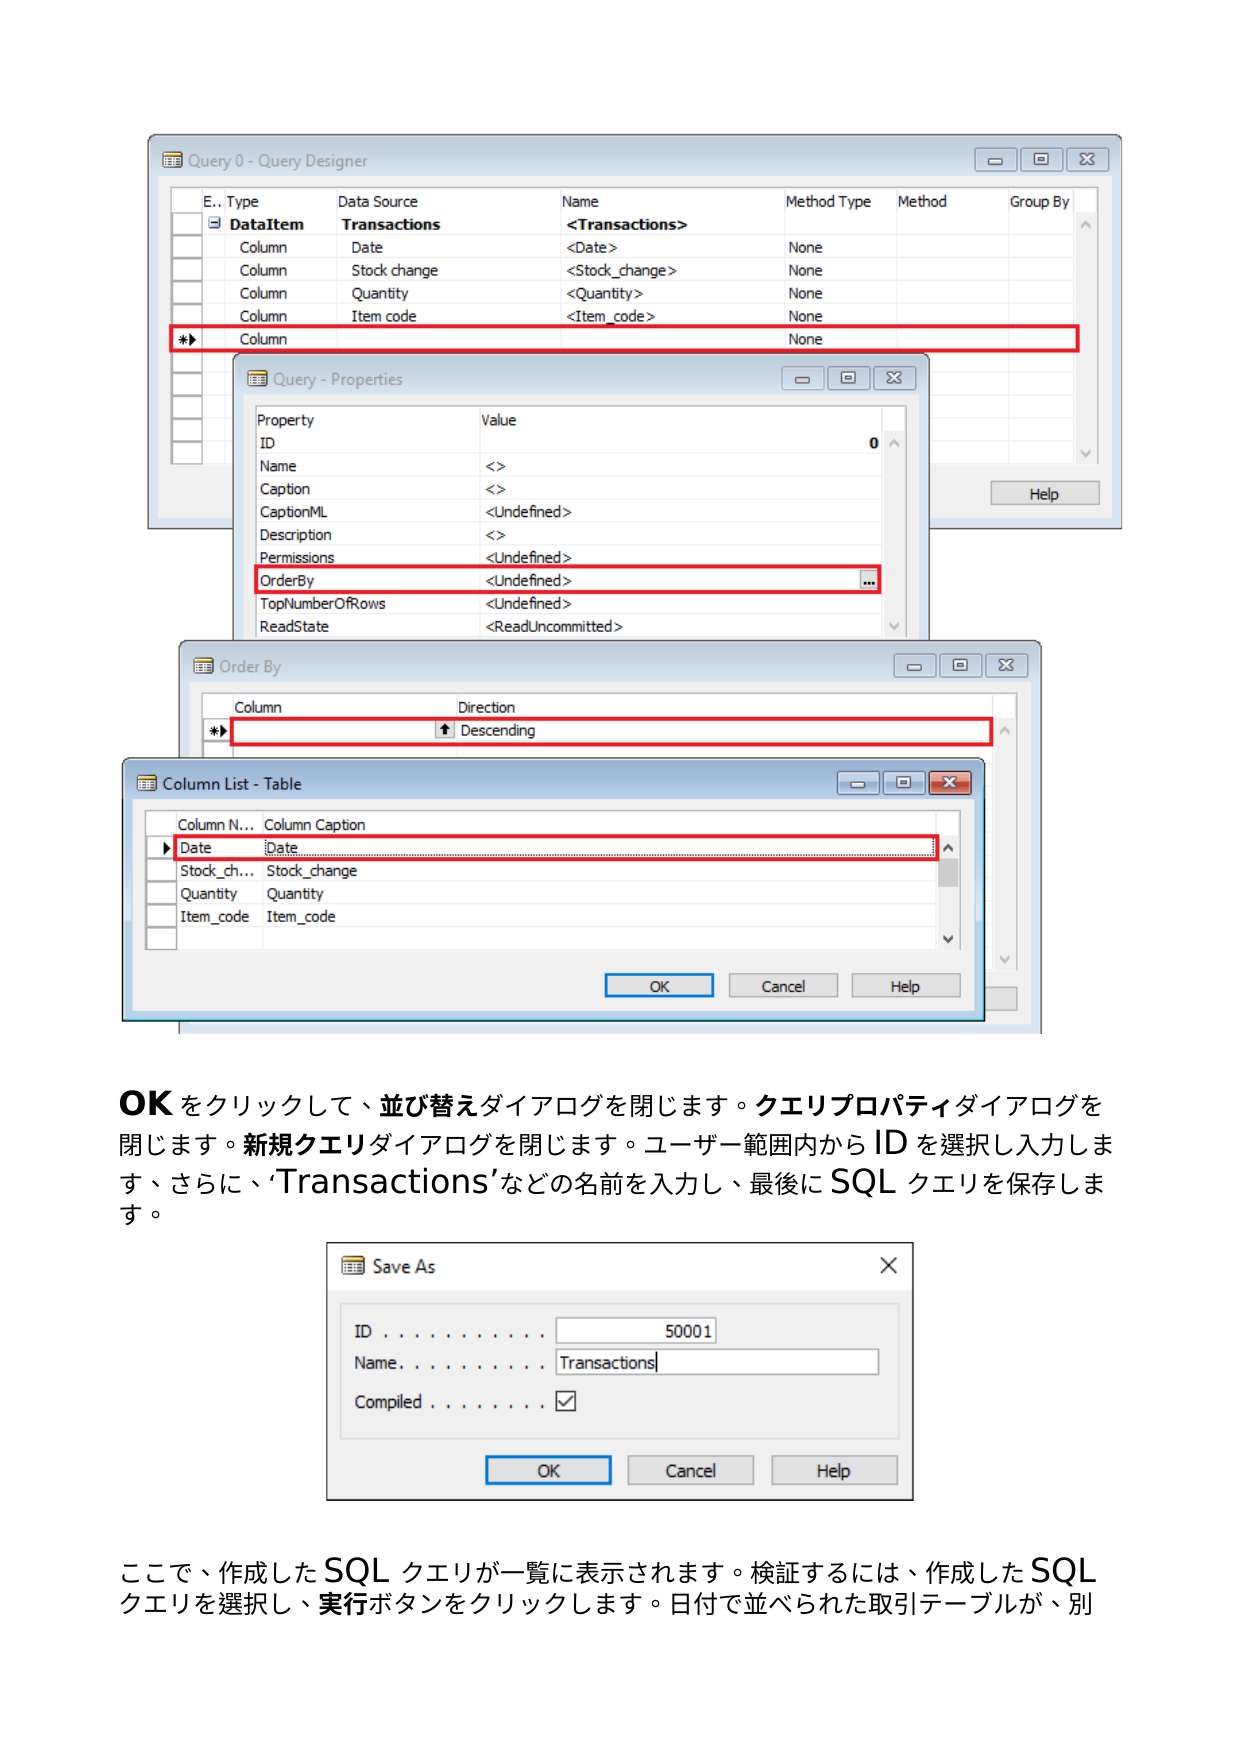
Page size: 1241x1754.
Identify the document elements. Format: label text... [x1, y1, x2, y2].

text ここで、作成したSQL クエリが一覧に表示されます。検証するには、作成したSQL クエリを選択し、実行ボタンをクリックします。日付で並べられた取引テーブルが、別 [118, 1552, 1122, 1620]
picture [326, 1242, 914, 1501]
text OKをクリックして、並び替えダイアログを閉じます。クエリプロパティダイアログを閉じます。新規クエリダイアログを閉じます。ユーザー範囲内からIDを選択し入力します、さらに、‘Transactions’などの名前を入力し、最後にSQL クエリを保存します。 [118, 1084, 1122, 1230]
picture [118, 118, 1123, 1034]
